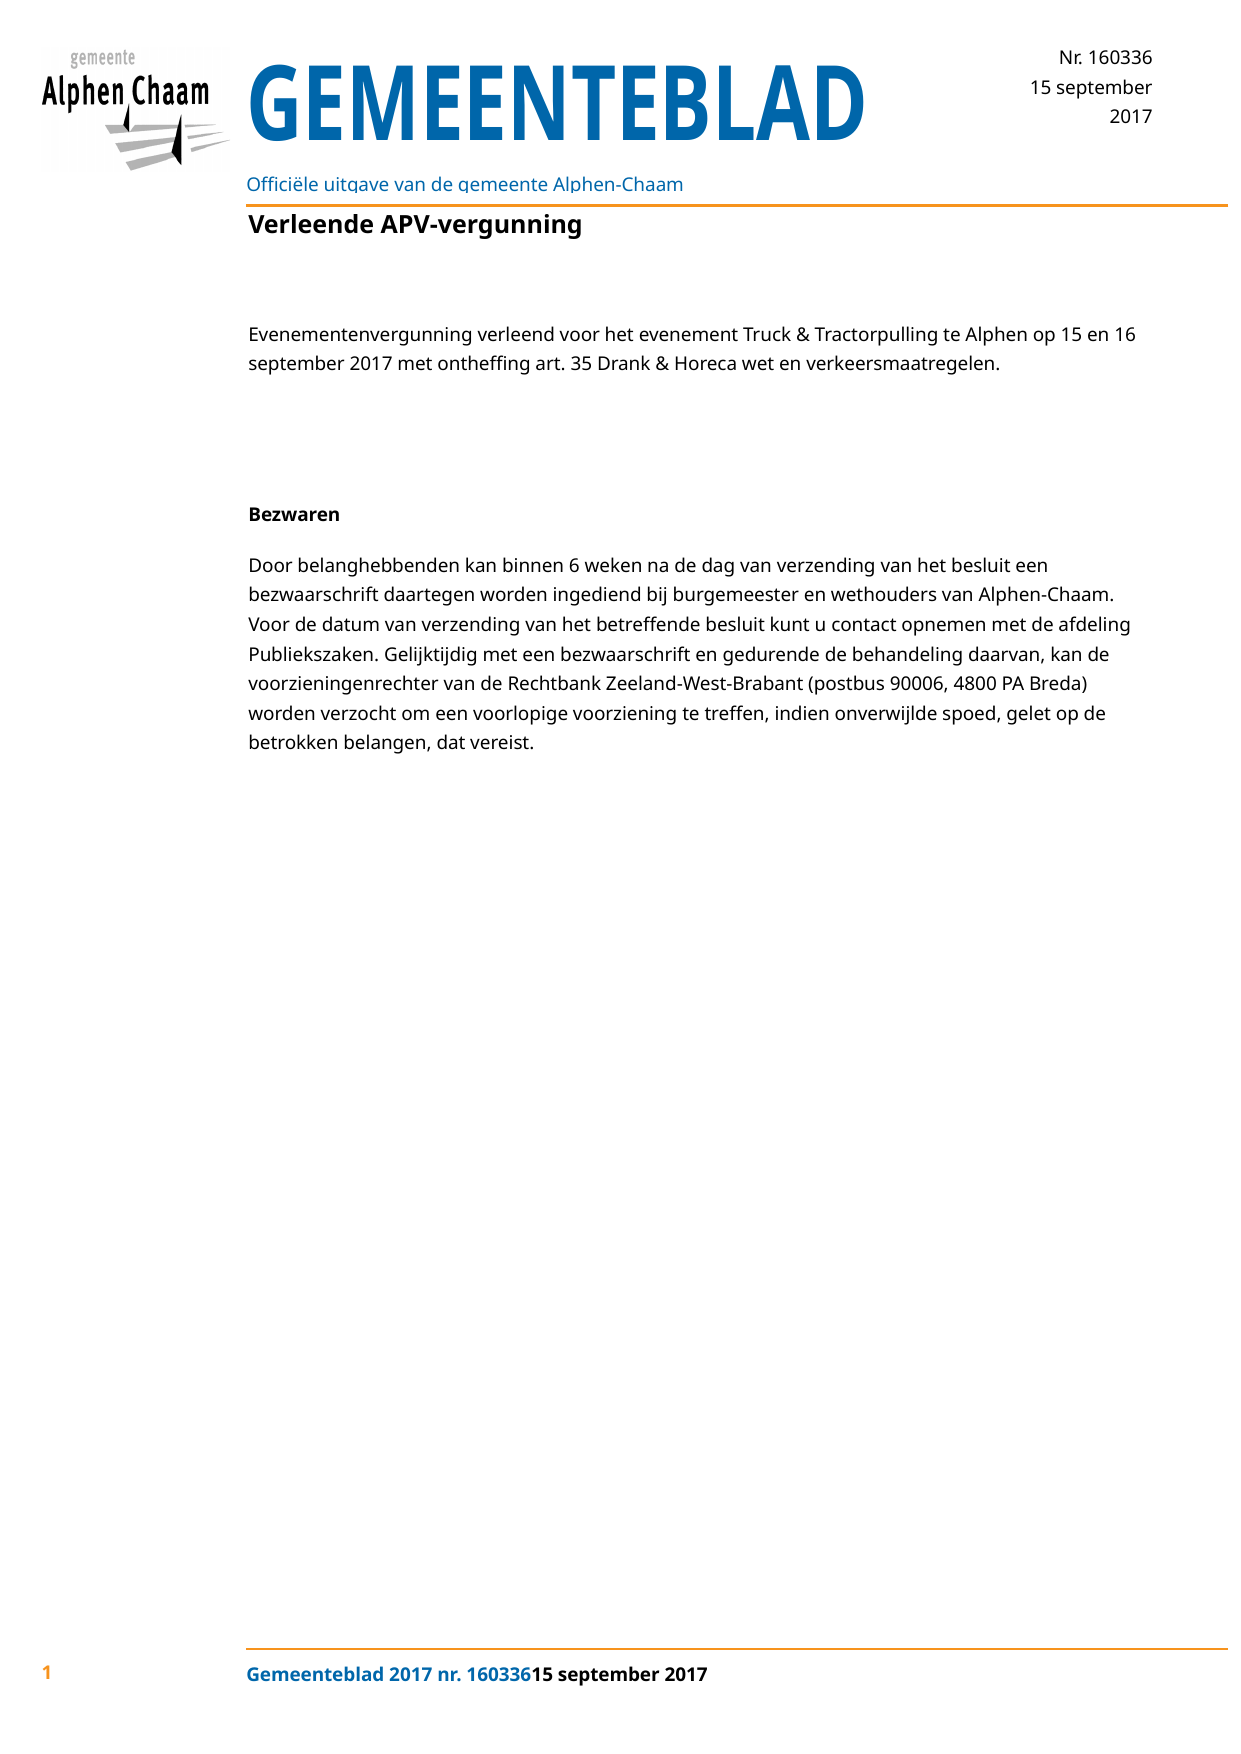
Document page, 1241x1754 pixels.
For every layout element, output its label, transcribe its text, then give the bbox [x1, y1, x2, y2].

picture [41, 47, 231, 172]
text Door belanghebbenden kan binnen 6 weken na de dag van verzending van het besluit een bezwaarschrift daartegen worden ingediend bij burgemeester en wethouders van Alphen-Chaam. Voor de datum van verzending van het betreffende besluit kunt u contact opnemen met de afdeling Publiekszaken. Gelijktijdig met een bezwaarschrift en gedurende de behandeling daarvan, kan de voorzieningenrechter van de Rechtbank Zeeland-West-Brabant (postbus 90006, 4800 PA Breda) worden verzocht om een voorlopige voorziening te treffen, indien onverwijlde spoed, gelet op de betrokken belangen, dat vereist. [248, 552, 1152, 755]
text Verleende APV-vergunning [248, 207, 1152, 241]
text Bezwaren [248, 502, 1152, 527]
text Evenementenvergunning verleend voor het evenement Truck & Tractorpulling te Alphen op 15 en 16 september 2017 met ontheffing art. 35 Drank & Horeca wet en verkeersmaatregelen. [248, 321, 1152, 376]
